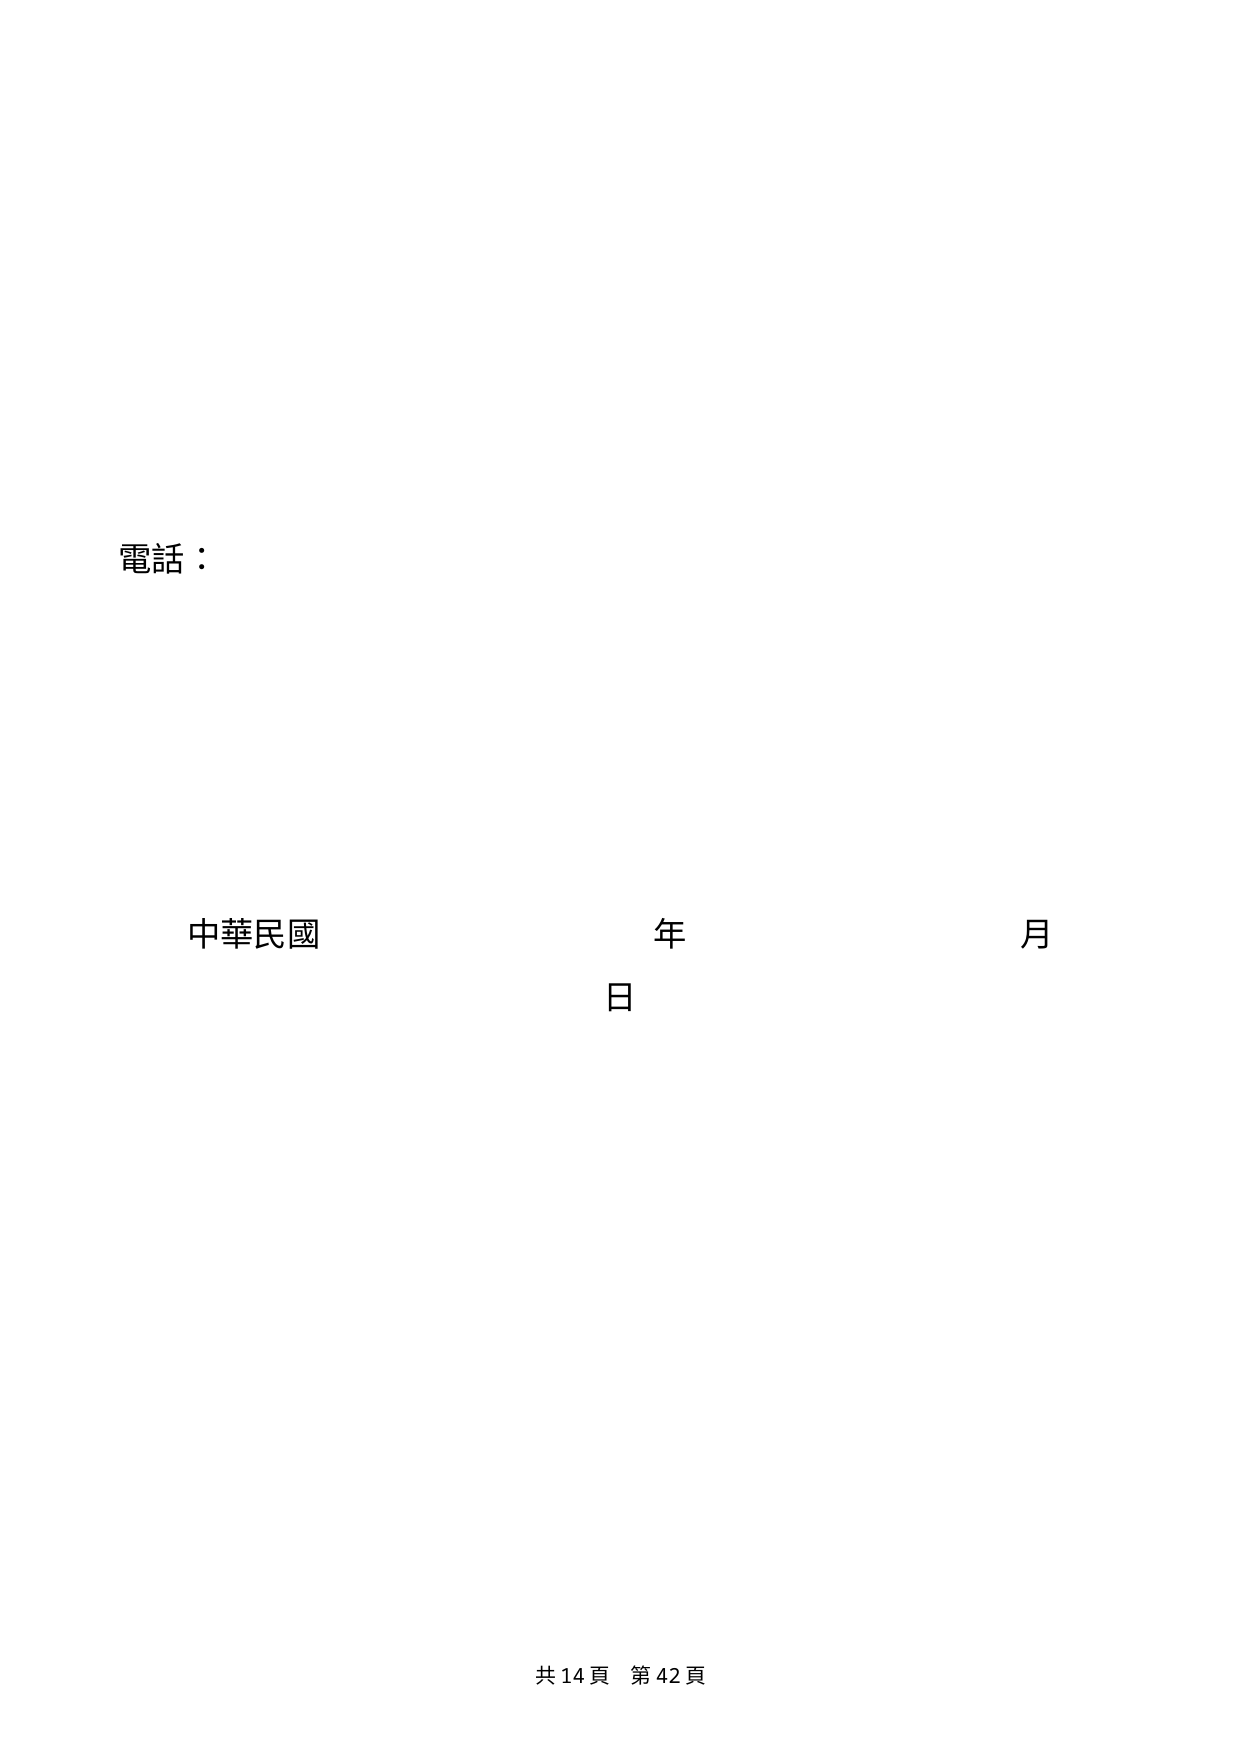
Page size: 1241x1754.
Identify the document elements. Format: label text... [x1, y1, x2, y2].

text 中華民國 年 月 日 [118, 891, 1122, 1016]
text 電話： [118, 516, 1122, 578]
